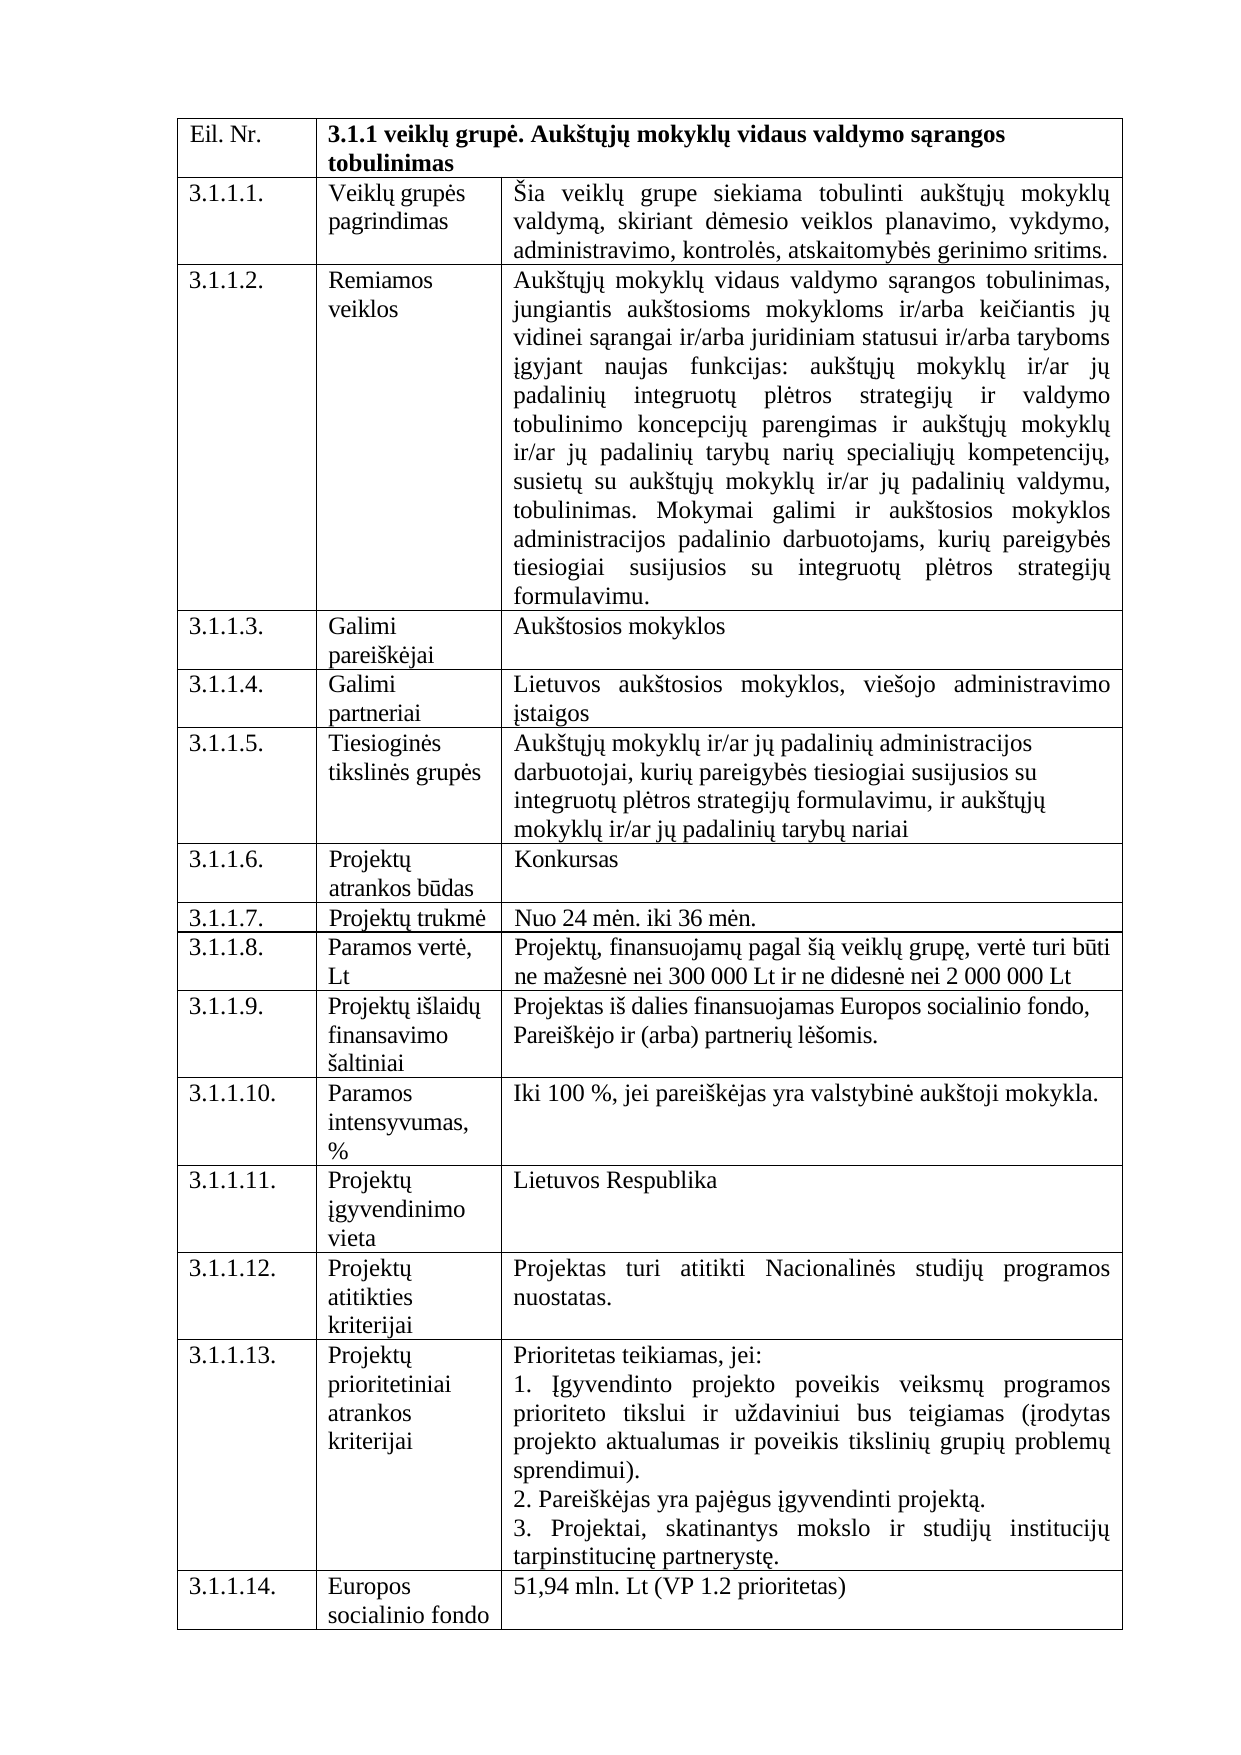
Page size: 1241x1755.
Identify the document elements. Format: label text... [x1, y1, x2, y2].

table_cell Projektų atitikties kriterijai [491, 1253, 501, 1339]
table_cell Aukštosios mokyklos [502, 611, 1122, 668]
table_cell 3.1.1.6. [178, 844, 316, 902]
table_cell Konkursas [502, 844, 1122, 902]
table_cell Paramos intensyvumas, % [317, 1078, 328, 1164]
table_cell Projektų atitikties kriterijai [317, 1253, 328, 1339]
table_cell Eil. Nr. [178, 119, 316, 177]
table_cell 3.1.1.4. [178, 670, 316, 727]
table_cell Prioritetas teikiamas, jei: 1. Įgyvendinto projekto poveikis veiksmų programos prioriteto tikslui ir uždaviniui bus teigiamas (įrodytas projekto aktualumas ir poveikis tikslinių grupių problemų sprendimui). 2. Pareiškėjas yra pajėgus įgyvendinti projektą. 3. Projektai, skatinantys mokslo ir studijų institucijų tarpinstitucinę partnerystę. [502, 1340, 1122, 1570]
table_cell Projektų trukmė [317, 903, 329, 931]
table_cell 3.1.1.10. [178, 1078, 316, 1164]
table_cell 3.1.1.8. [178, 933, 316, 990]
table_cell 3.1.1.3. [178, 611, 316, 668]
table_cell Veiklų grupės pagrindimas [317, 178, 501, 264]
table_cell 3.1.1.5. [178, 728, 316, 843]
table_cell 3.1.1.9. [178, 991, 316, 1077]
table_cell Projektų prioritetiniai atrankos kriterijai [317, 1340, 501, 1570]
table_cell Galimi pareiškėjai [491, 611, 501, 668]
table_cell Projektų įgyvendinimo vieta [317, 1166, 328, 1252]
table_cell Projektų išlaidų finansavimo šaltiniai [491, 991, 501, 1077]
table_cell 51,94 mln. Lt (VP 1.2 prioritetas) [502, 1571, 1122, 1629]
table_cell Projektų atrankos būdas [317, 844, 329, 902]
table_cell Lietuvos Respublika [502, 1166, 1122, 1252]
table_cell 3.1.1.11. [178, 1166, 316, 1252]
table_cell Projektų išlaidų finansavimo šaltiniai [317, 991, 328, 1077]
table_cell Tiesioginės tikslinės grupės [317, 728, 501, 843]
table_cell Projektų įgyvendinimo vieta [491, 1166, 501, 1252]
table_cell Projektas turi atitikti Nacionalinės studijų programos nuostatas. [502, 1253, 1122, 1339]
table_cell Paramos vertė, Lt [317, 933, 328, 990]
table_cell 3.1.1 veiklų grupė. Aukštųjų mokyklų vidaus valdymo sąrangos tobulinimas [317, 119, 1122, 177]
table_cell Galimi partneriai [491, 670, 501, 727]
table_cell Projektas iš dalies finansuojamas Europos socialinio fondo, Pareiškėjo ir (arba) partnerių lėšomis. [502, 991, 1122, 1077]
table_cell 3.1.1.2. [178, 265, 316, 610]
table_cell 3.1.1.7. [178, 903, 316, 931]
table_cell 3.1.1.1. [178, 178, 316, 264]
table_cell Galimi partneriai [317, 670, 328, 727]
table_cell Galimi pareiškėjai [317, 611, 328, 668]
table_cell Paramos vertė, Lt [491, 933, 501, 990]
table_cell Projektų atrankos būdas [491, 844, 501, 902]
table_cell 3.1.1.12. [178, 1253, 316, 1339]
table_cell Iki 100 %, jei pareiškėjas yra valstybinė aukštoji mokykla. [502, 1078, 1122, 1164]
table_cell 3.1.1.14. [178, 1571, 316, 1629]
table_cell Remiamos veiklos [317, 265, 501, 610]
table_cell 3.1.1.13. [178, 1340, 316, 1570]
table_cell Paramos intensyvumas, % [491, 1078, 501, 1164]
